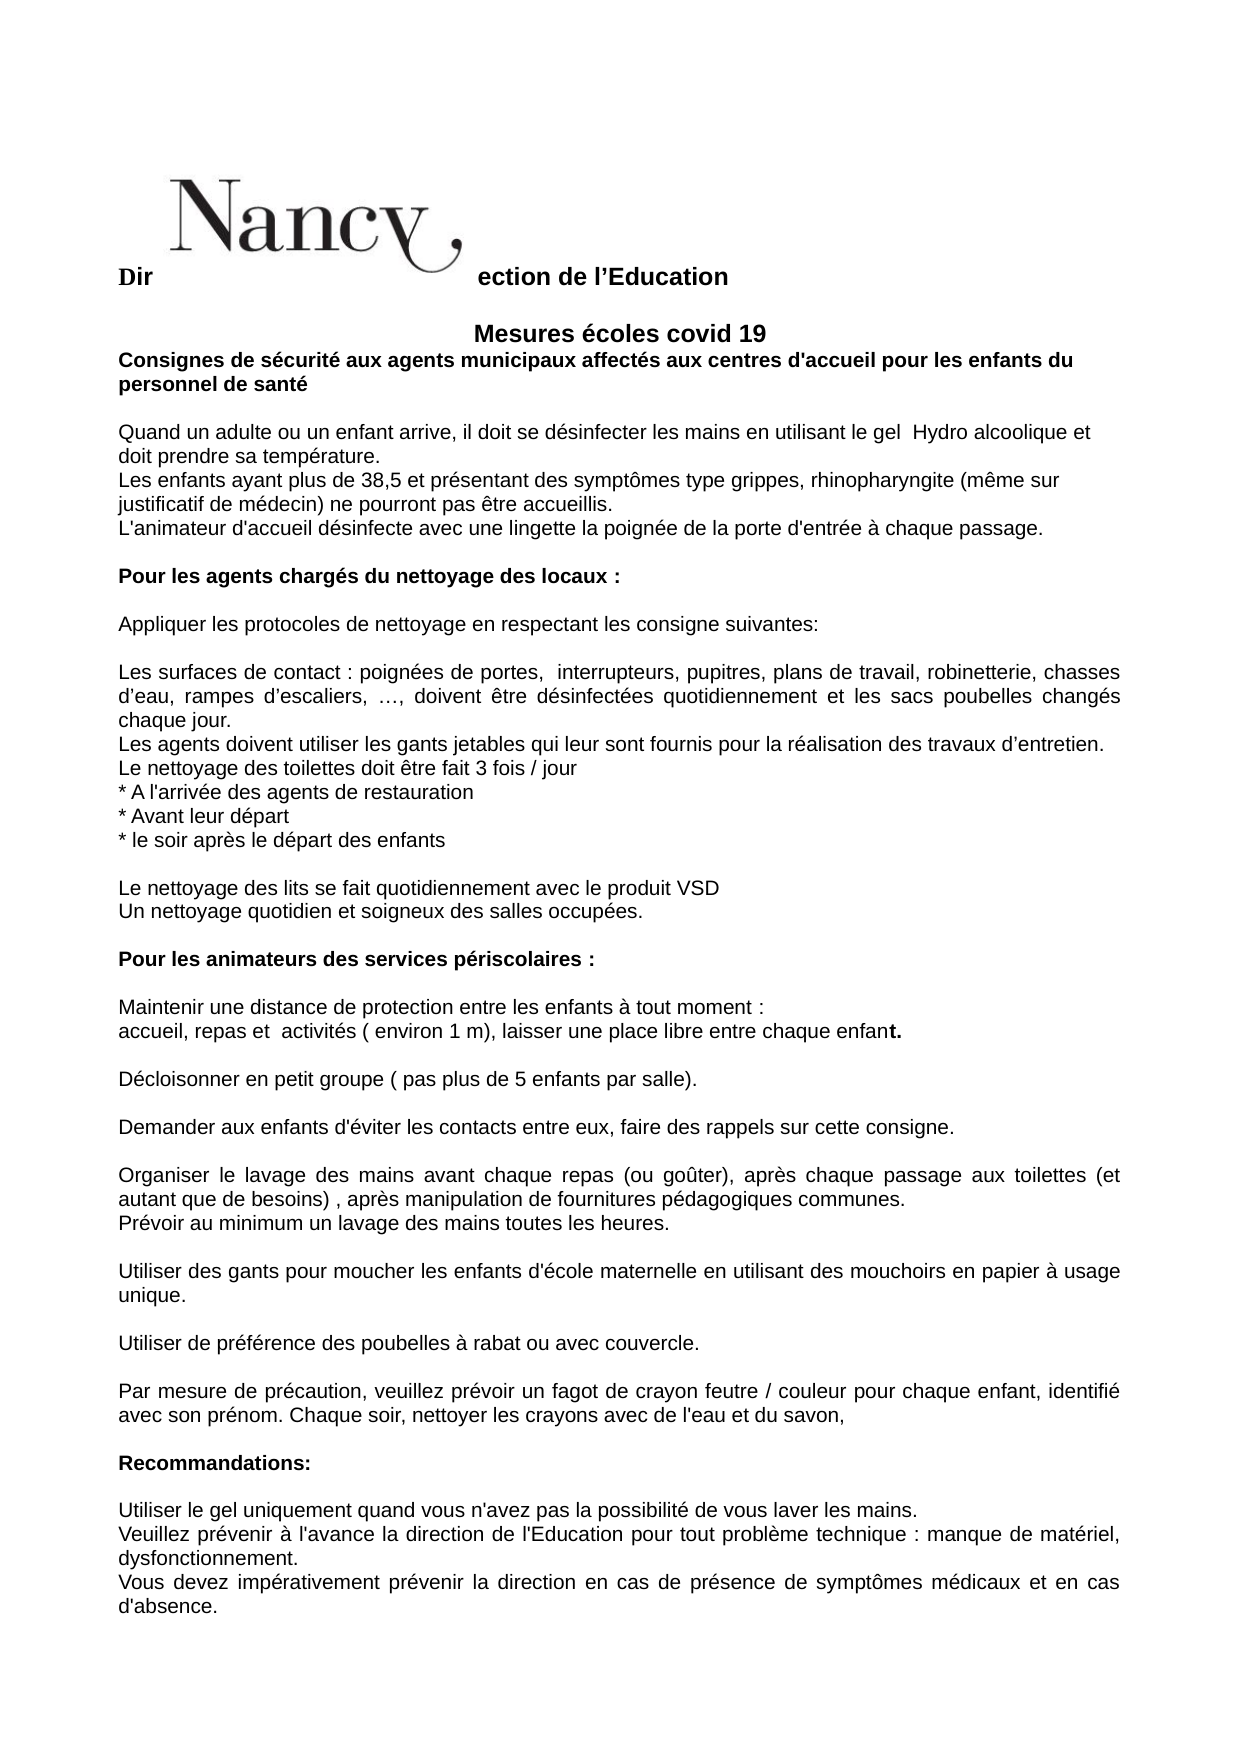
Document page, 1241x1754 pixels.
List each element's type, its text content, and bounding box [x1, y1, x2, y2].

text Utiliser de préférence des poubelles à rabat ou avec couvercle. [118, 1331, 1122, 1354]
text Les agents doivent utiliser les gants jetables qui leur sont fournis pour la réalisation des travaux d’entretien. [118, 732, 1122, 756]
text Pour les agents chargés du nettoyage des locaux : [118, 564, 1122, 588]
text Les enfants ayant plus de 38,5 et présentant des symptômes type grippes, rhinopharyngite (même sur justificatif de médecin) ne pourront pas être accueillis. [118, 468, 1122, 516]
text Organiser le lavage des mains avant chaque repas (ou goûter), après chaque passage aux toilettes (et autant que de besoins) , après manipulation de fournitures pédagogiques communes. [118, 1163, 1122, 1211]
text Recommandations: [118, 1450, 1122, 1474]
text Décloisonner en petit groupe ( pas plus de 5 enfants par salle). [118, 1067, 1122, 1091]
text Demander aux enfants d'éviter les contacts entre eux, faire des rappels sur cette consigne. [118, 1115, 1122, 1139]
text accueil, repas et activités ( environ 1 m), laisser une place libre entre chaque enfant. [118, 1019, 1122, 1043]
text Vous devez impérativement prévenir la direction en cas de présence de symptômes médicaux et en cas d'absence. [118, 1570, 1122, 1618]
text * le soir après le départ des enfants [118, 827, 1122, 851]
text Appliquer les protocoles de nettoyage en respectant les consigne suivantes: [118, 612, 1122, 636]
text Les surfaces de contact : poignées de portes, interrupteurs, pupitres, plans de travail, robinetterie, chasses d’eau, rampes d’escaliers, …, doivent être désinfectées quotidiennement et les sacs poubelles changés chaque jour. [118, 660, 1122, 732]
text Par mesure de précaution, veuillez prévoir un fagot de crayon feutre / couleur pour chaque enfant, identifié avec son prénom. Chaque soir, nettoyer les crayons avec de l'eau et du savon, [118, 1378, 1122, 1426]
text Veuillez prévenir à l'avance la direction de l'Education pour tout problème technique : manque de matériel, dysfonctionnement. [118, 1522, 1122, 1570]
text * Avant leur départ [118, 803, 1122, 827]
text Mesures écoles covid 19 [118, 319, 1122, 348]
text Maintenir une distance de protection entre les enfants à tout moment : [118, 995, 1122, 1019]
text Le nettoyage des lits se fait quotidiennement avec le produit VSD [118, 875, 1122, 899]
text Prévoir au minimum un lavage des mains toutes les heures. [118, 1211, 1122, 1235]
text * A l'arrivée des agents de restauration [118, 779, 1122, 803]
text Utiliser le gel uniquement quand vous n'avez pas la possibilité de vous laver les mains. [118, 1498, 1122, 1522]
text L'animateur d'accueil désinfecte avec une lingette la poignée de la porte d'entrée à chaque passage. [118, 516, 1122, 540]
text Un nettoyage quotidien et soigneux des salles occupées. [118, 899, 1122, 923]
text Pour les animateurs des services périscolaires : [118, 947, 1122, 971]
text Le nettoyage des toilettes doit être fait 3 fois / jour [118, 756, 1122, 779]
text Direction de l’Education [118, 262, 1122, 291]
text Utiliser des gants pour moucher les enfants d'école maternelle en utilisant des mouchoirs en papier à usage unique. [118, 1259, 1122, 1307]
text Consignes de sécurité aux agents municipaux affectés aux centres d'accueil pour les enfants du personnel de santé [118, 348, 1122, 396]
text Quand un adulte ou un enfant arrive, il doit se désinfecter les mains en utilisant le gel Hydro alcoolique et doit prendre sa température. [118, 420, 1122, 468]
